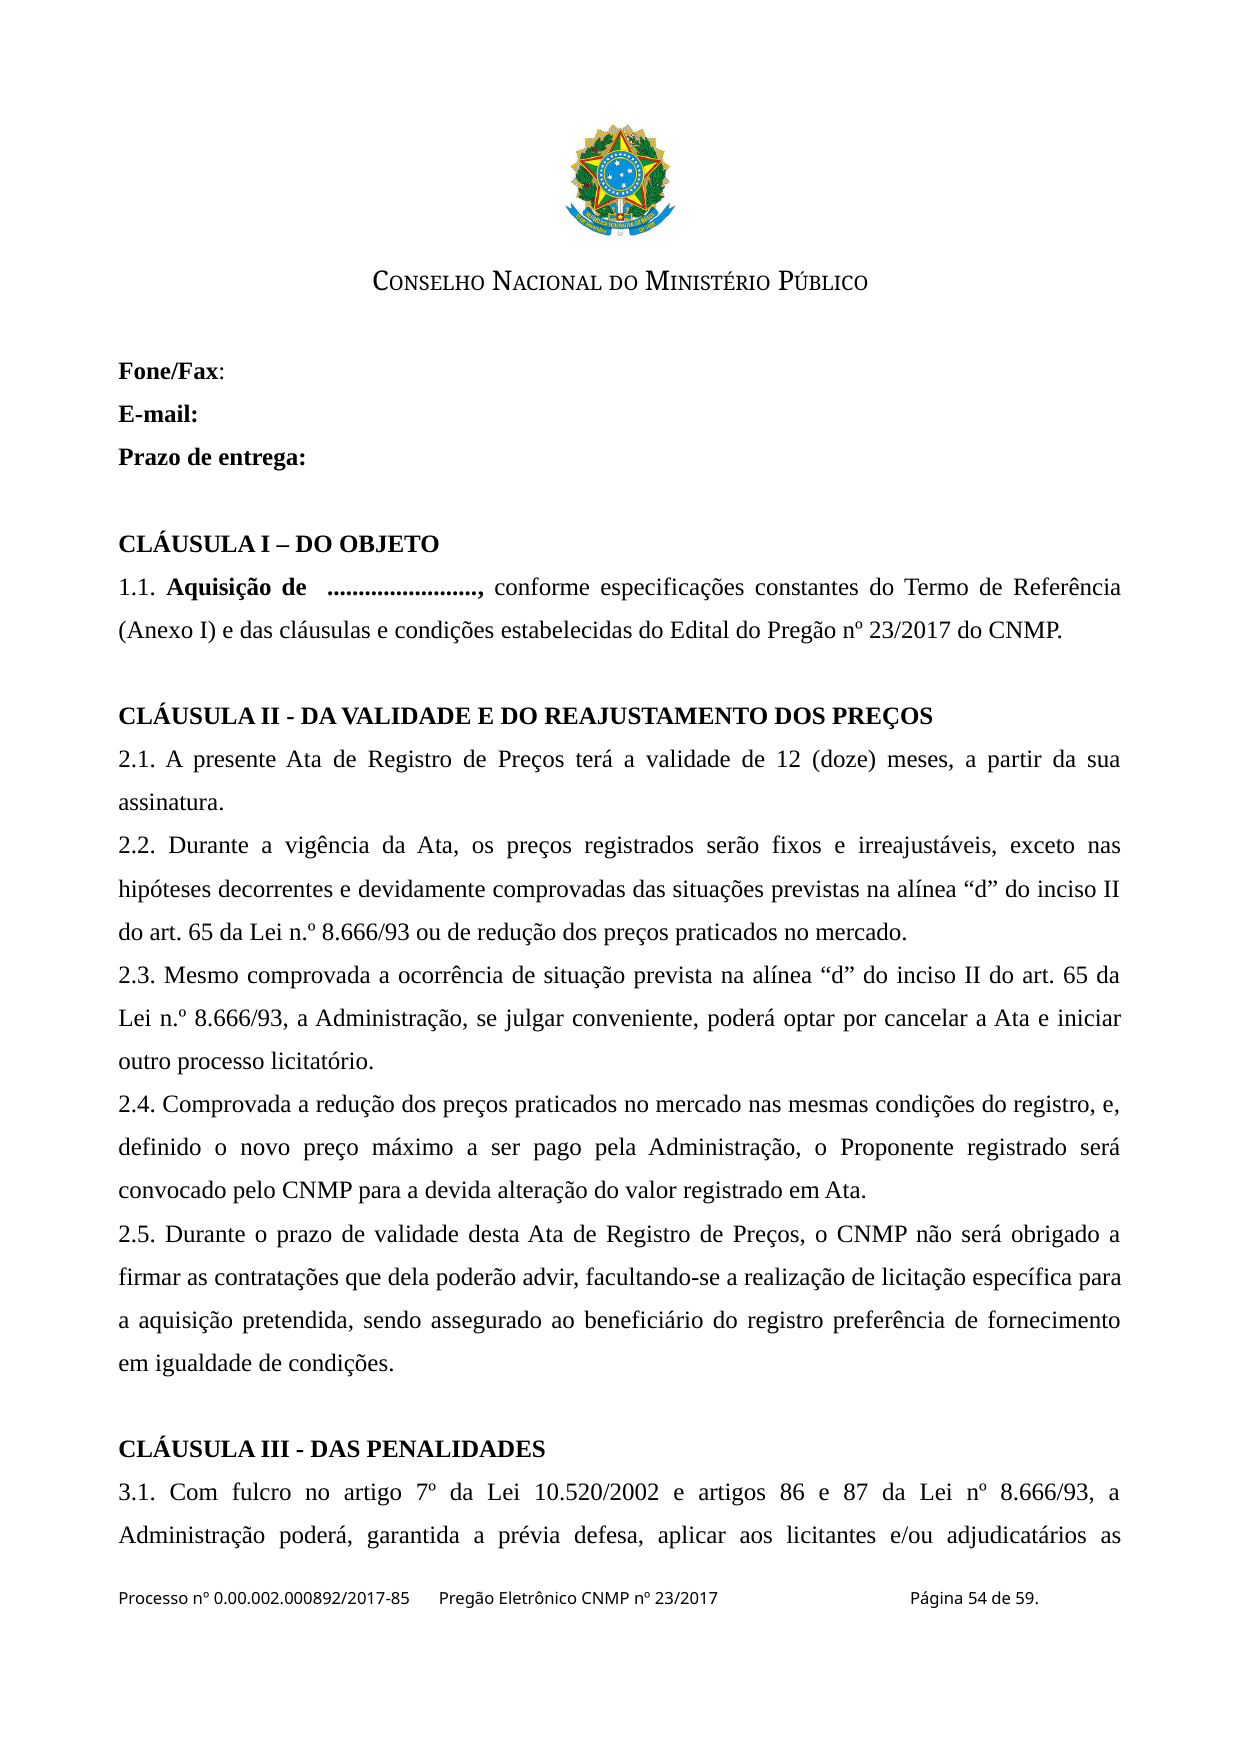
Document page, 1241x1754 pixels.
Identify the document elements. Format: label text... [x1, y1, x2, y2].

text Fone/Fax: [118, 356, 1122, 385]
text CLÁUSULA III - DAS PENALIDADES [118, 1434, 1122, 1463]
text 2.5. Durante o prazo de validade desta Ata de Registro de Preços, o CNMP não será obrigado a firmar as contratações que dela poderão advir, facultando-se a realização de licitação específica para a aquisição pretendida, sendo assegurado ao beneficiário do registro preferência de fornecimento em igualdade de condições. [118, 1219, 1122, 1377]
text Prazo de entrega: [118, 442, 1122, 471]
text CLÁUSULA II - DA VALIDADE E DO REAJUSTAMENTO DOS PREÇOS [118, 701, 1122, 730]
text 3.1. Com fulcro no artigo 7º da Lei 10.520/2002 e artigos 86 e 87 da Lei nº 8.666/93, a Administração poderá, garantida a prévia defesa, aplicar aos licitantes e/ou adjudicatários as [118, 1477, 1122, 1549]
text 2.1. A presente Ata de Registro de Preços terá a validade de 12 (doze) meses, a partir da sua assinatura. [118, 744, 1122, 816]
text CLÁUSULA I – DO OBJETO [118, 529, 1122, 557]
text 2.4. Comprovada a redução dos preços praticados no mercado nas mesmas condições do registro, e, definido o novo preço máximo a ser pago pela Administração, o Proponente registrado será convocado pelo CNMP para a devida alteração do valor registrado em Ata. [118, 1089, 1122, 1204]
text 2.2. Durante a vigência da Ata, os preços registrados serão fixos e irreajustáveis, exceto nas hipóteses decorrentes e devidamente comprovadas das situações previstas na alínea “d” do inciso II do art. 65 da Lei n.º 8.666/93 ou de redução dos preços praticados no mercado. [118, 831, 1122, 946]
text 1.1. Aquisição de ........................, conforme especificações constantes do Termo de Referência (Anexo I) e das cláusulas e condições estabelecidas do Edital do Pregão nº 23/2017 do CNMP. [118, 572, 1122, 644]
text E-mail: [118, 399, 1122, 428]
text 2.3. Mesmo comprovada a ocorrência de situação prevista na alínea “d” do inciso II do art. 65 da Lei n.º 8.666/93, a Administração, se julgar conveniente, poderá optar por cancelar a Ata e iniciar outro processo licitatório. [118, 960, 1122, 1075]
